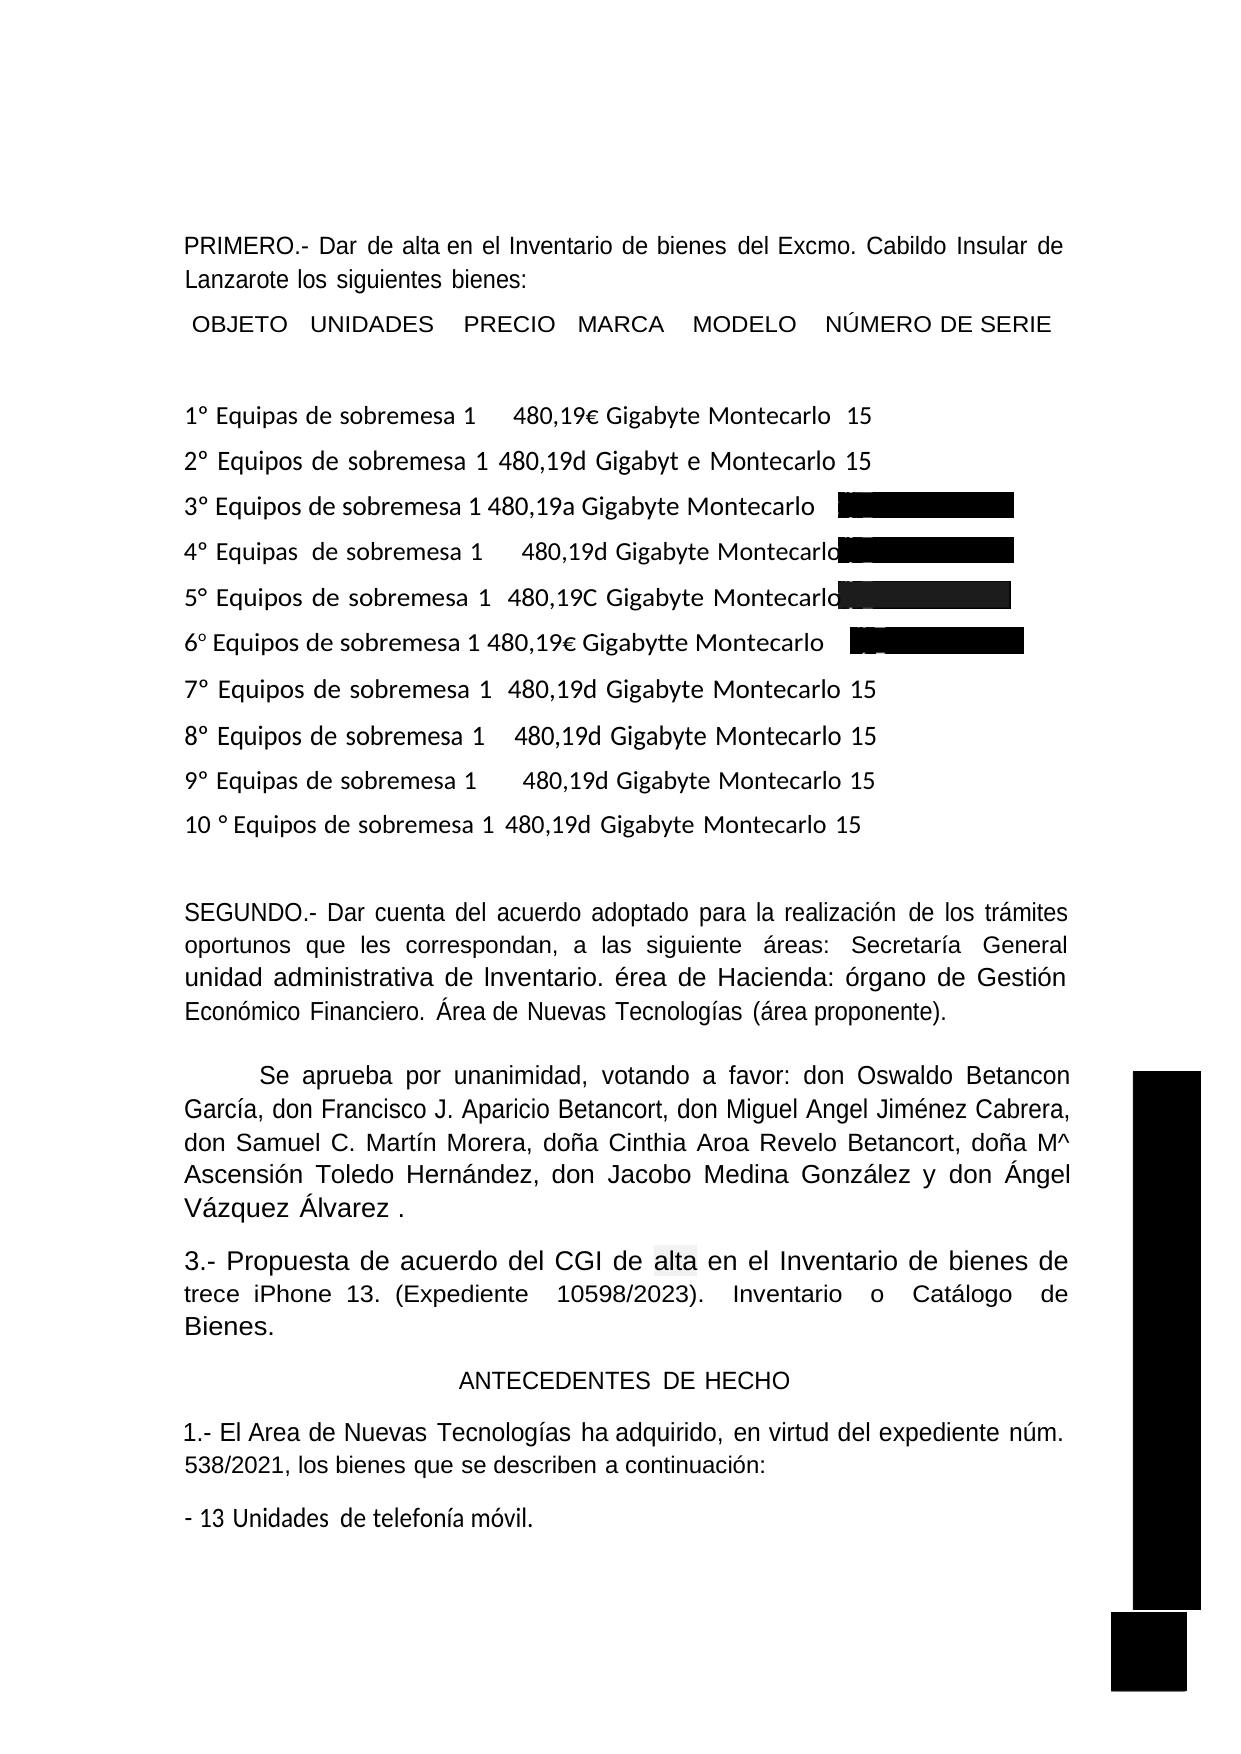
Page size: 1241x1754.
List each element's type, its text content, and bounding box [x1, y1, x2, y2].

picture [872, 492, 1014, 518]
text 7º Equipos de sobremesa 1 480,19d Gigabyte Montecarlo 15 8º Equipos de sobremesa 1 480,19d Gigabyte Montecarlo 15 9º Equipas de sobremesa 1 480,19d Gigabyte Montecarlo 15 10 ° Equipos de sobremesa 1 480,19d Gigabyte Montecarlo 15 [184, 672, 877, 840]
text 1.- El Area de Nuevas Tecnologías ha adquirido, en virtud del expediente núm. [183, 1417, 1217, 1447]
text 1º Equipas de sobremesa 1 480,19€ Gigabyte Montecarlo 15 2º Equipos de sobremesa 1 480,19d Gigabyt e Montecarlo 15 3º Equipos de sobremesa 1 480,19a Gigabyte Montecarlo [184, 399, 872, 522]
text 538/2021, los bienes que se describen a continuación: [184, 1451, 1217, 1478]
picture [842, 537, 1014, 563]
text Lanzarote los siguientes bienes: [184, 264, 1217, 293]
picture [1111, 1612, 1187, 1692]
picture [842, 581, 1011, 609]
text PRIMERO.- Dar de alta en el Inventario de bienes del Excmo. Cabildo Insular de [183, 231, 1217, 260]
text SEGUNDO.- Dar cuenta del acuerdo adoptado para la realización de los trámites oportunos que les correspondan, a las siguiente áreas: Secretaría General unidad administrativa de lnventario. érea de Hacienda: órgano de Gestión Económico Financiero. Área de Nuevas Tecnologías (área proponente). [184, 897, 1068, 1026]
picture [1132, 1478, 1201, 1500]
text ANTECEDENTES DE HECHO [50, 1366, 1198, 1394]
text 4º Equipas de sobremesa 1 480,19d Gigabyte Montecarlo 5° Equipos de sobremesa 1 480,19C Gigabyte Montecarlo 6o Equipos de sobremesa 1 480,19€ Gigabytte Montecarlo [184, 536, 842, 658]
picture [1132, 1071, 1201, 1417]
picture [1132, 1534, 1201, 1610]
picture [850, 627, 1024, 654]
picture [1132, 1447, 1201, 1451]
text OBJETO UNIDADES PRECIO MARCA MODELO NÚMERO DE SERIE [192, 311, 1217, 338]
subtitle - 13 Unidades de telefonía móvil. [184, 1500, 1217, 1534]
text 3.- Propuesta de acuerdo del CGI de alta en el Inventario de bienes de trece iPhone 13. (Expediente 10598/2023). Inventario o Catálogo de Bienes. [184, 1245, 1069, 1341]
text Se aprueba por unanimidad, votando a favor: don Oswaldo Betancon García, don Francisco J. Aparicio Betancort, don Miguel Angel Jiménez Cabrera, don Samuel C. Martín Morera, doña Cinthia Aroa Revelo Betancort, doña M^ Ascensión Toledo Hernández, don Jacobo Medina González y don Ángel Vázquez Álvarez . [184, 1060, 1071, 1223]
